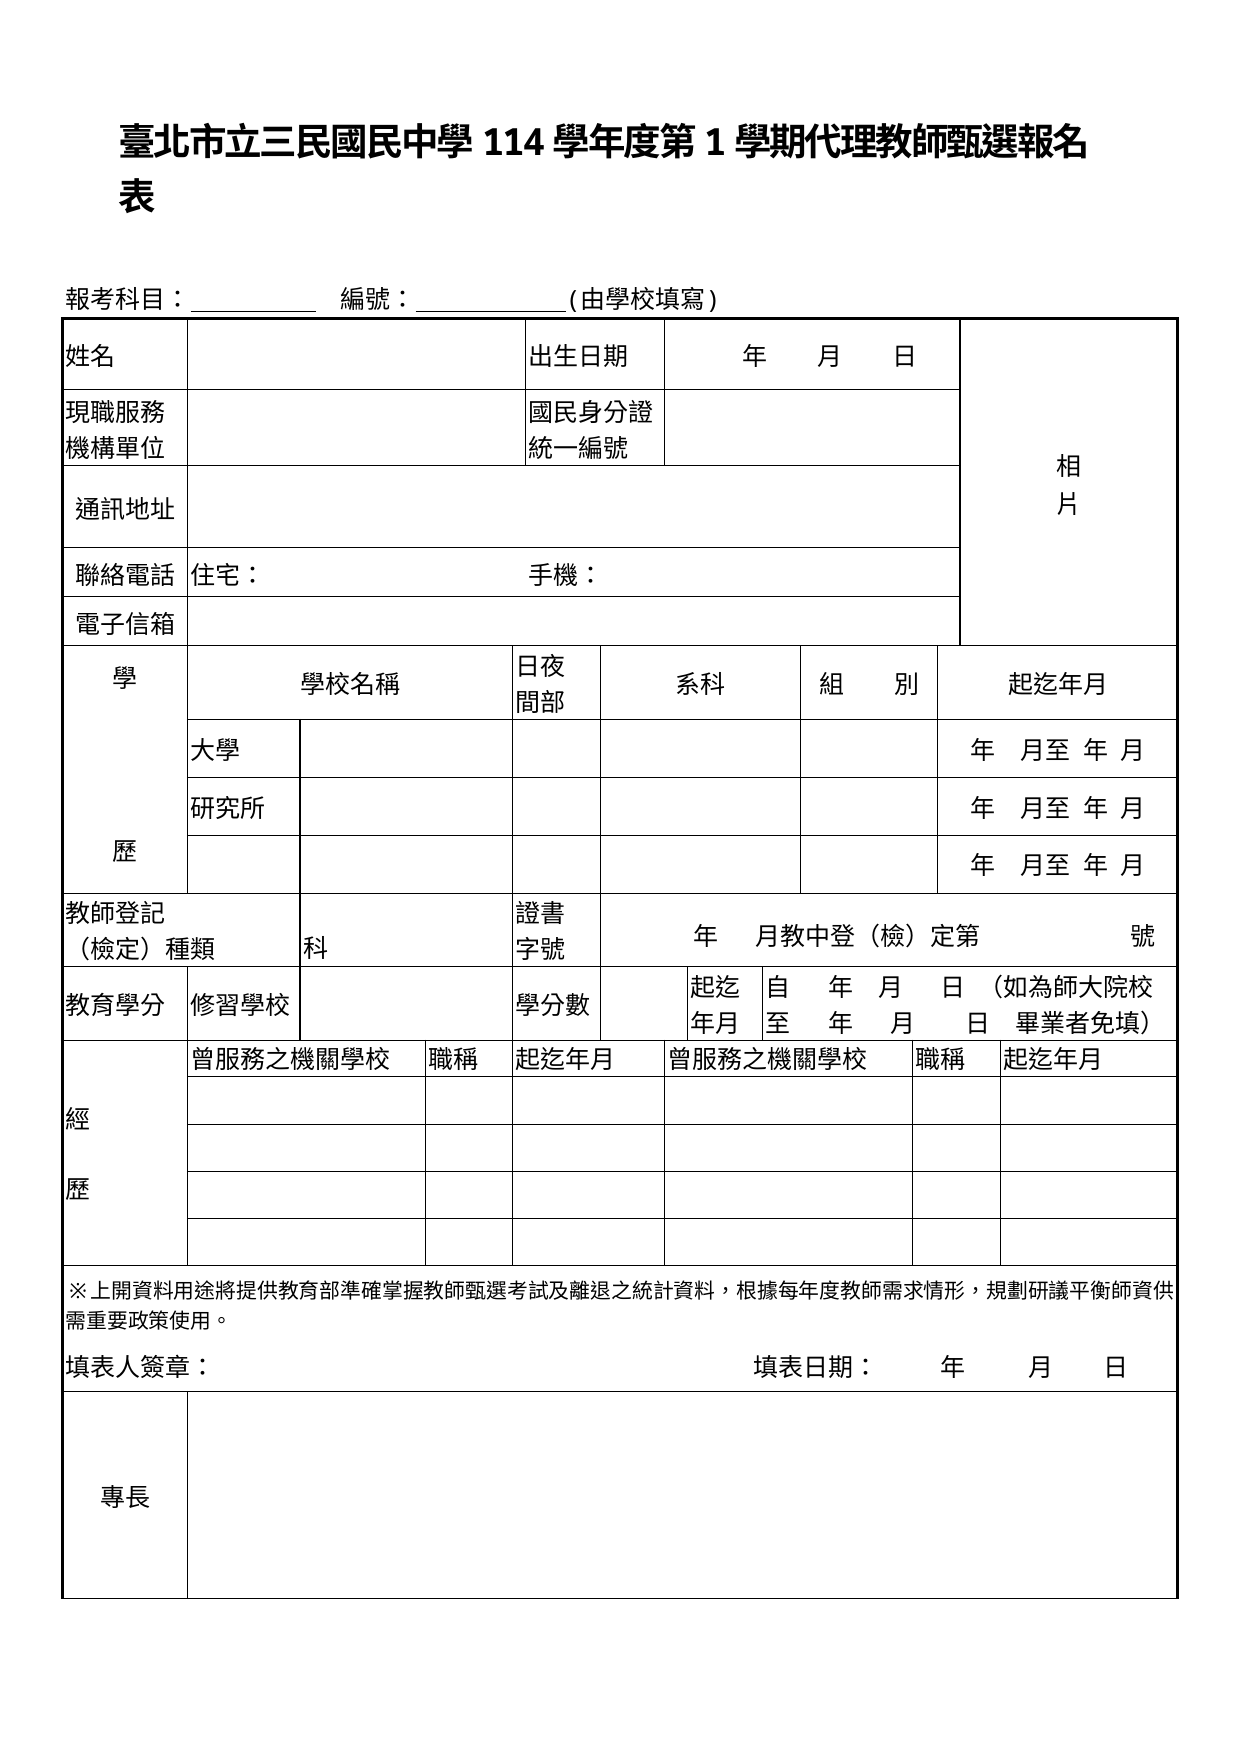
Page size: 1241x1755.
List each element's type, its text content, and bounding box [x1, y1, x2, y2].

table_cell 修習學校 [188, 967, 299, 1039]
table_cell [665, 1077, 912, 1123]
table_cell 自 年 月 日 （如為師大院校 至 年 月 日 畢業者免填） [763, 967, 1176, 1039]
table_cell 教育學分 [64, 967, 187, 1039]
table_cell [426, 1172, 512, 1218]
table_cell [513, 836, 600, 892]
table_cell [913, 1219, 1000, 1265]
table_cell 起迄年月 [938, 646, 1176, 719]
table_cell [913, 1125, 1000, 1171]
table_cell 年 月至 年 月 [938, 778, 1176, 834]
table_cell 證書 字號 [513, 894, 600, 966]
table_cell [801, 720, 937, 777]
table_cell 經 歷 [64, 1041, 187, 1265]
table_header 報考科目： 編號： (由學校填寫) [63, 272, 1178, 317]
table_cell 教師登記 （檢定）種類 [64, 894, 299, 966]
table_cell 起迄年月 [513, 1041, 664, 1076]
table_cell [801, 778, 937, 834]
table_cell [188, 1219, 425, 1265]
table_cell [188, 1172, 425, 1218]
table_cell 出生日期 [526, 320, 664, 389]
table_cell [301, 836, 512, 892]
table_cell [601, 967, 687, 1039]
table_cell [426, 1077, 512, 1123]
table_cell 學校名稱 [188, 646, 512, 719]
table_cell 電子信箱 [64, 597, 187, 645]
table_cell 通訊地址 [64, 466, 187, 547]
table_cell 起迄 年月 [688, 967, 762, 1039]
table_cell [513, 1125, 664, 1171]
table_cell [188, 836, 299, 892]
table_cell [665, 390, 959, 465]
table_cell [301, 720, 512, 777]
table_cell [188, 390, 525, 465]
table_cell [1001, 1219, 1176, 1265]
table_cell 學分數 [513, 967, 600, 1039]
table_cell [913, 1077, 1000, 1123]
table_cell 姓名 [64, 320, 187, 389]
table_cell [513, 1077, 664, 1123]
table_cell [913, 1172, 1000, 1218]
table_cell 聯絡電話 [64, 548, 187, 596]
table_cell 系科 [601, 646, 800, 719]
table_cell [665, 1172, 912, 1218]
table_cell [188, 597, 959, 645]
table_cell 研究所 [188, 778, 299, 834]
table_cell [1001, 1172, 1176, 1218]
table_cell 職稱 [426, 1041, 512, 1076]
table_cell 曾服務之機關學校 [188, 1041, 425, 1076]
table_cell [188, 320, 525, 389]
table_cell [188, 1125, 425, 1171]
table_cell [188, 466, 959, 547]
table_cell 國民身分證統一編號 [526, 390, 664, 465]
table_cell [601, 836, 800, 892]
table_cell [1001, 1077, 1176, 1123]
text 臺北市立三民國民中學114學年度第1學期代理教師甄選報名表 [118, 112, 1122, 221]
table_cell [301, 967, 512, 1039]
table_cell [801, 836, 937, 892]
table_cell 年 月至 年 月 [938, 836, 1176, 892]
table_cell [513, 1219, 664, 1265]
table_cell 曾服務之機關學校 [665, 1041, 912, 1076]
table_cell [1001, 1125, 1176, 1171]
table_cell 學 歷 [64, 646, 187, 892]
table_cell 組 別 [801, 646, 937, 719]
table_cell ※上開資料用途將提供教育部準確掌握教師甄選考試及離退之統計資料，根據每年度教師需求情形，規劃研議平衡師資供需重要政策使用。 填表人簽章： 填表日期： 年 月 日 [64, 1266, 1176, 1391]
table_cell [188, 1077, 425, 1123]
table_cell 起迄年月 [1001, 1041, 1176, 1076]
table_cell 現職服務機構單位 [64, 390, 187, 465]
table_cell 年 月教中登（檢）定第 號 [601, 894, 1176, 966]
table_cell 科 [301, 894, 512, 966]
table_cell [513, 1172, 664, 1218]
table_cell [301, 778, 512, 834]
table_cell 專長 [64, 1392, 187, 1598]
table_cell [426, 1125, 512, 1171]
table_cell [601, 720, 800, 777]
table_cell 年 月至 年 月 [938, 720, 1176, 777]
table_cell [601, 778, 800, 834]
table_cell [188, 1392, 1176, 1598]
table_cell [513, 720, 600, 777]
table_cell [665, 1125, 912, 1171]
table_cell 年 月 日 [665, 320, 959, 389]
table_cell 住宅： 手機： [188, 548, 959, 596]
table_cell 日夜 間部 [513, 646, 600, 719]
table_cell [426, 1219, 512, 1265]
table_cell 大學 [188, 720, 299, 777]
table_cell [665, 1219, 912, 1265]
table_cell [513, 778, 600, 834]
table_cell 職稱 [913, 1041, 1000, 1076]
table_cell 相 片 [961, 320, 1176, 645]
